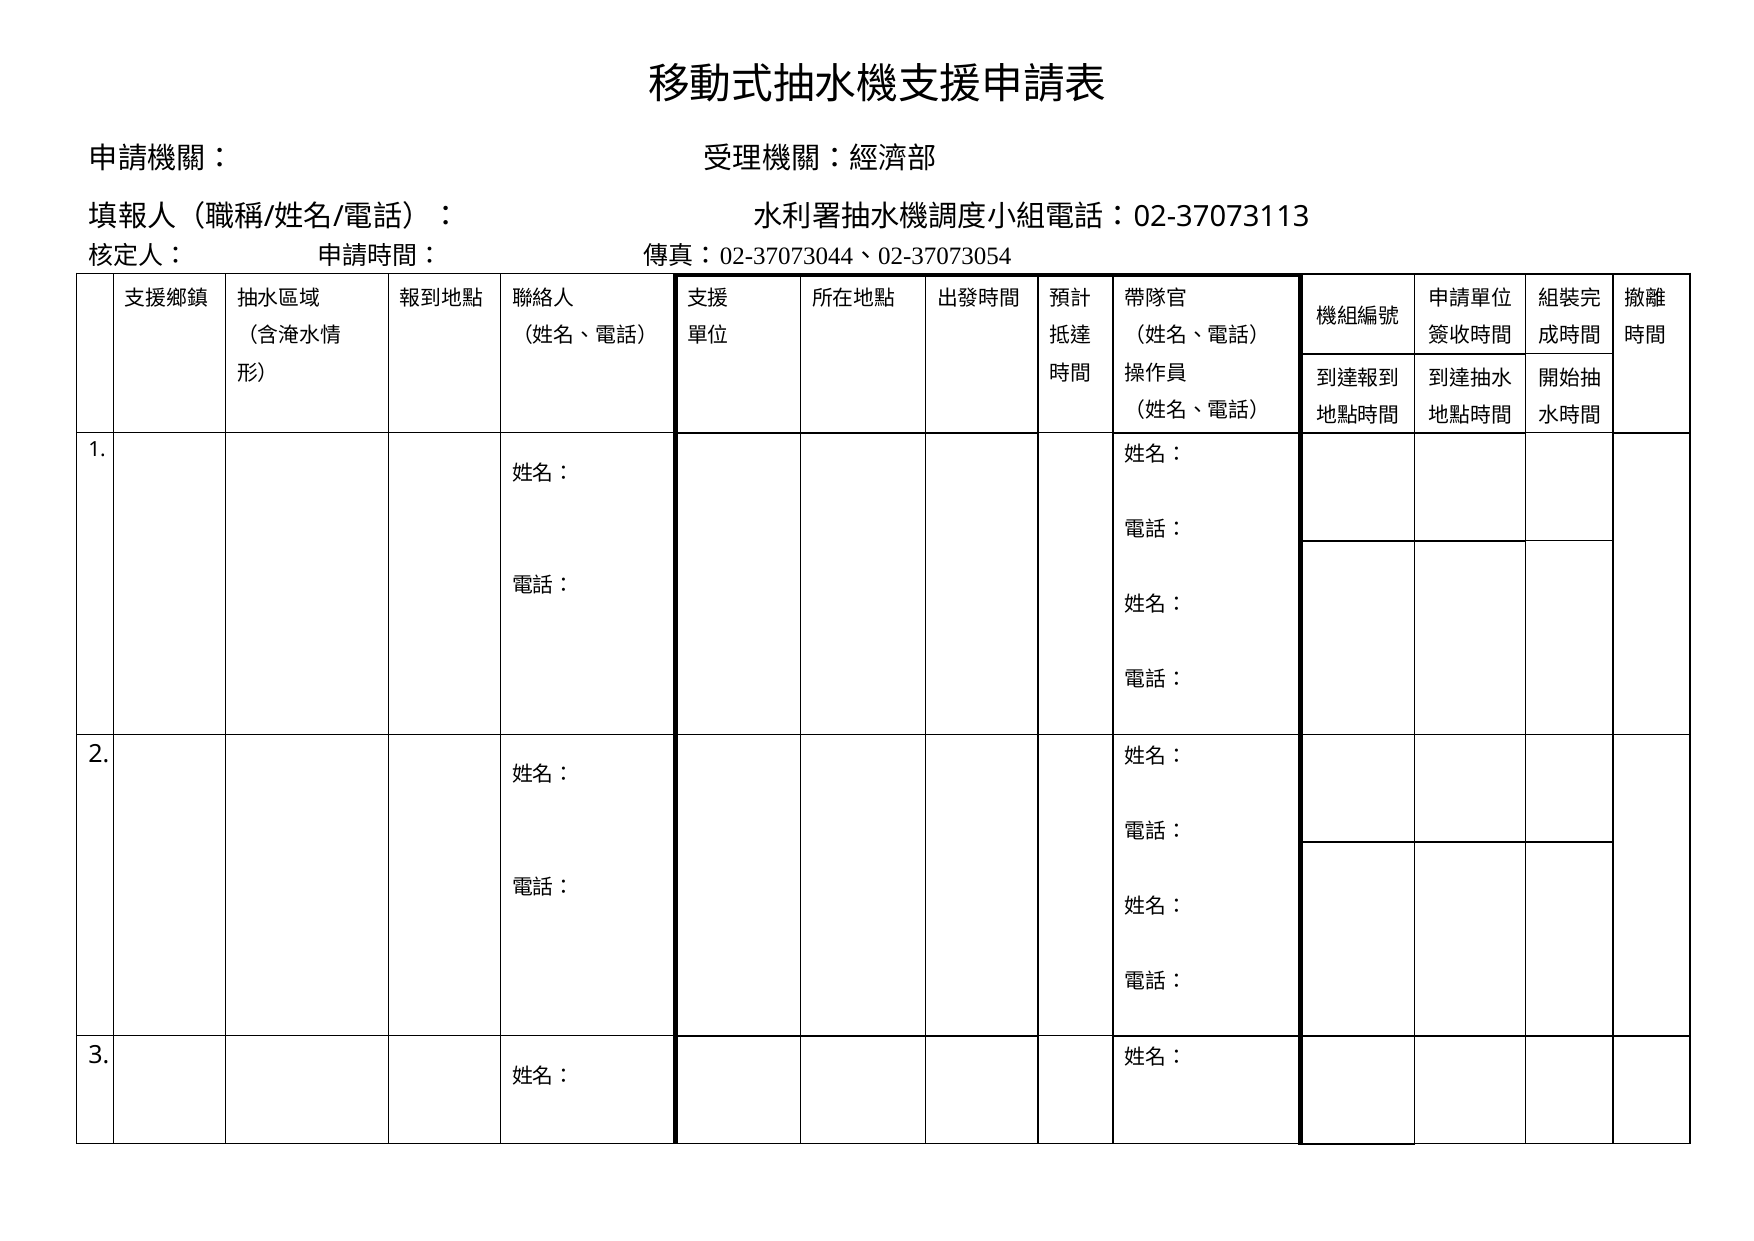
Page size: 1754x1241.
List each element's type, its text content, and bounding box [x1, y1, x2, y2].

text 申請機關： 受理機關：經濟部 [89, 118, 1665, 193]
table_cell [1303, 542, 1414, 734]
table_cell [1526, 735, 1612, 841]
table_header 組裝完成時間 [1526, 275, 1612, 352]
table_header 帶隊官 （姓名、電話） 操作員 （姓名、電話） [1114, 277, 1298, 432]
table_cell [1614, 1037, 1689, 1143]
table_cell [1303, 843, 1414, 1035]
table_cell [77, 1036, 113, 1143]
table_cell [801, 735, 925, 1035]
table_cell [801, 434, 925, 734]
table_header 聯絡人 （姓名、電話） [501, 274, 673, 432]
table_cell [389, 1036, 500, 1143]
table_cell [678, 434, 800, 734]
table_cell 開始抽水時間 [1526, 354, 1612, 432]
table_cell [801, 1037, 925, 1143]
table_cell [1039, 433, 1112, 734]
table_cell [926, 434, 1037, 734]
table_cell [1526, 541, 1612, 734]
table_header 撤離時間 [1614, 275, 1689, 432]
table_header [77, 274, 113, 432]
table_header 預計 抵達時間 [1039, 277, 1112, 432]
table_header 機組編號 [1303, 275, 1414, 352]
table_cell [926, 1037, 1037, 1143]
table_cell [1526, 843, 1612, 1035]
table_header 出發時間 [926, 277, 1037, 432]
table_cell [1415, 843, 1525, 1035]
table_cell 姓名： [1114, 1037, 1298, 1143]
table_cell [226, 735, 388, 1035]
table_cell [1415, 735, 1525, 841]
table_cell [226, 433, 388, 734]
table_cell [114, 1036, 225, 1143]
table_cell 姓名： [501, 1036, 673, 1143]
table_cell [389, 433, 500, 734]
table_cell [678, 735, 800, 1035]
table_cell [1415, 542, 1525, 734]
table_cell [1303, 1037, 1414, 1143]
table_cell [1526, 1037, 1612, 1143]
table_cell [926, 735, 1037, 1035]
table_cell [226, 1036, 388, 1143]
text 填報人（職稱/姓名/電話）： 水利署抽水機調度小組電話：02-37073113 [89, 193, 1665, 235]
table_cell [114, 433, 225, 734]
table_cell [678, 1037, 800, 1143]
table_cell 姓名： 電話： 姓名： 電話： [1114, 735, 1298, 1035]
table_cell [1415, 434, 1525, 540]
table_cell [1039, 1036, 1112, 1143]
table_cell 到達報到地點時間 [1303, 355, 1414, 432]
table_cell [77, 735, 113, 1035]
text 核定人： 申請時間： 傳真：02-37073044、02-37073054 [89, 235, 1665, 273]
table_header 支援鄉鎮 [114, 274, 225, 432]
table_cell [1303, 434, 1414, 540]
table_header 支援 單位 [678, 277, 800, 432]
table_header 報到地點 [389, 274, 500, 432]
table_cell [77, 433, 113, 734]
table_cell [1614, 434, 1689, 734]
table_cell [1614, 735, 1689, 1035]
table_cell [389, 735, 500, 1035]
table_cell 到達抽水地點時間 [1415, 355, 1525, 432]
text 移動式抽水機支援申請表 [89, 43, 1665, 118]
table_cell [1415, 1037, 1525, 1143]
table_cell 姓名： 電話： [501, 433, 673, 734]
table_header 抽水區域 （含淹水情形） [226, 274, 388, 432]
table_cell 姓名： 電話： 姓名： 電話： [1114, 434, 1298, 734]
table_header 申請單位簽收時間 [1415, 275, 1525, 352]
table_cell 姓名： 電話： [501, 735, 673, 1035]
table_cell [1303, 735, 1414, 841]
table_header 所在地點 [801, 277, 925, 432]
table_cell [1526, 433, 1612, 540]
table_cell [1039, 735, 1112, 1035]
table_cell [114, 735, 225, 1035]
